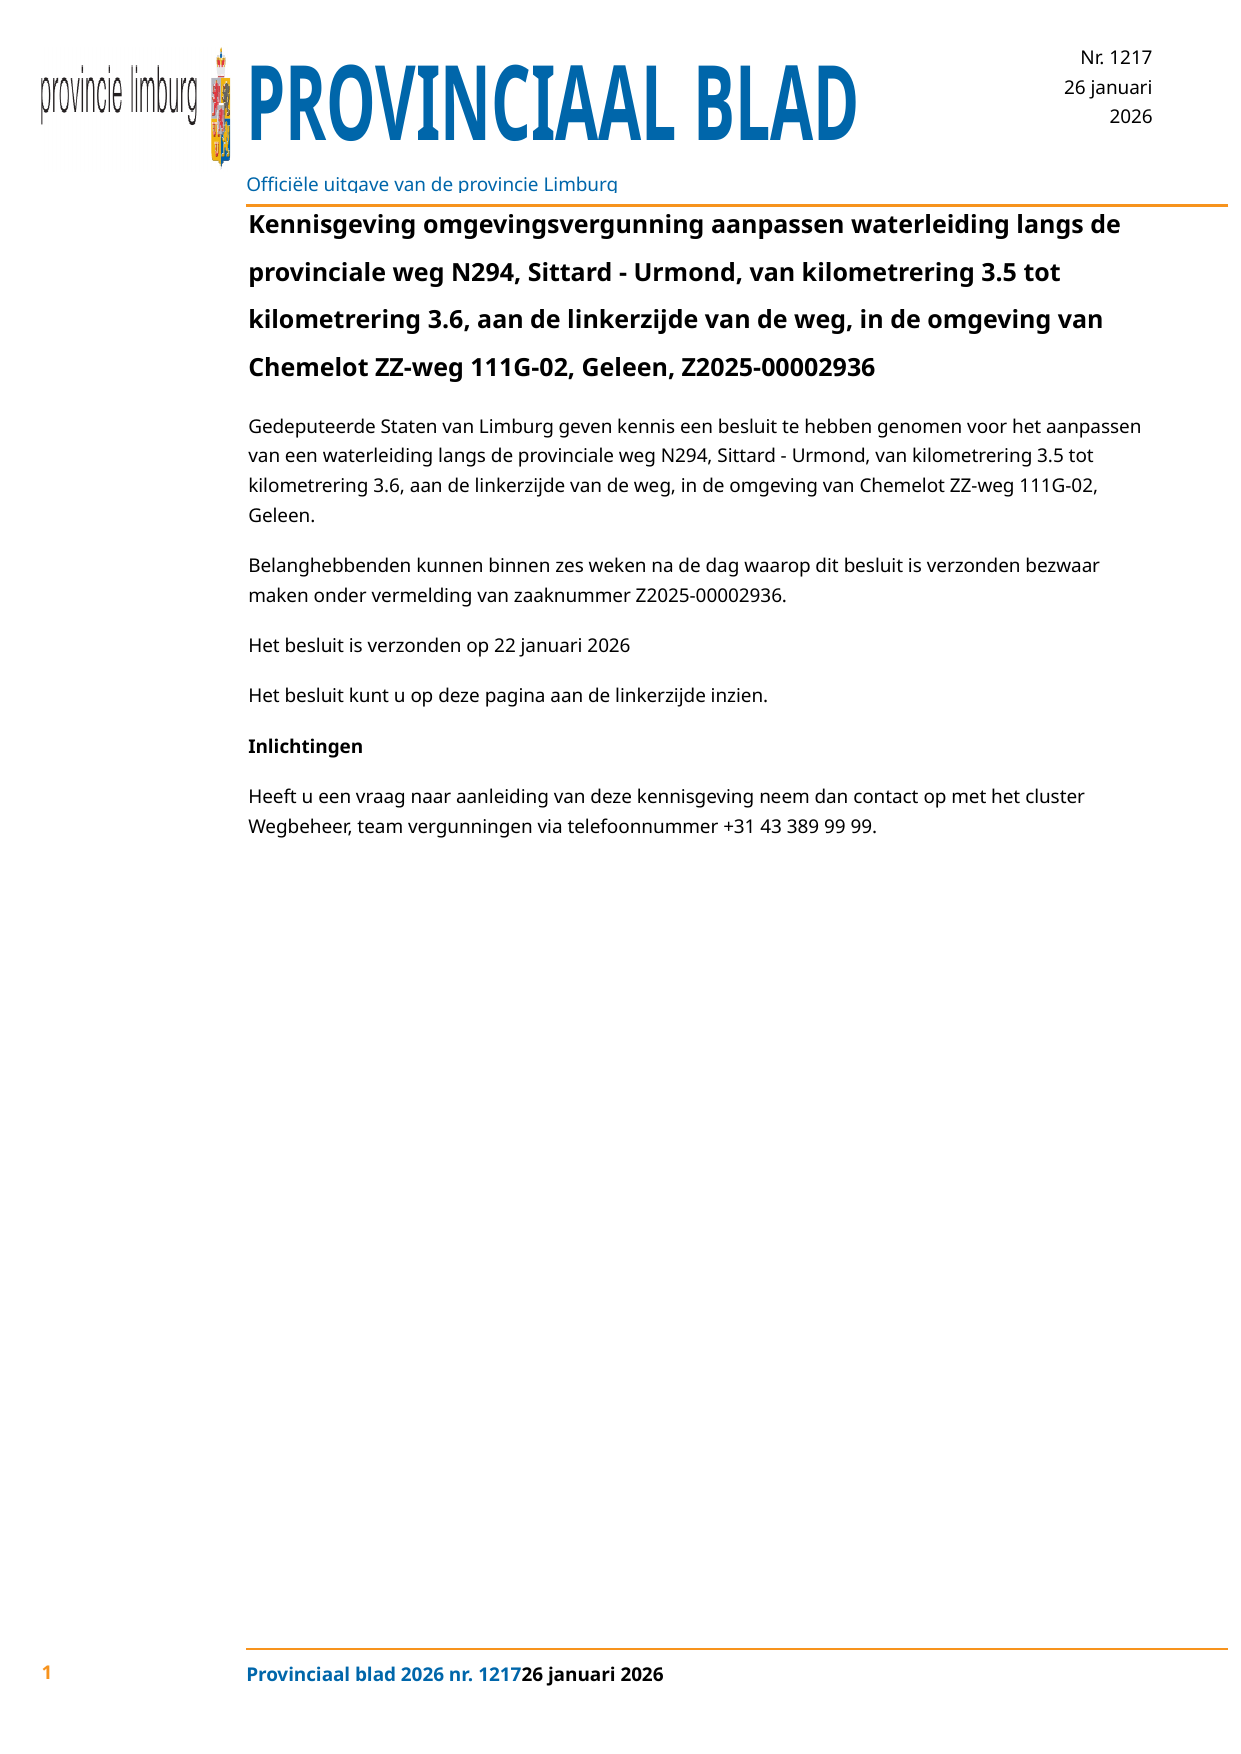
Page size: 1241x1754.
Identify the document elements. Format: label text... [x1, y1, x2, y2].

text Kennisgeving omgevingsvergunning aanpassen waterleiding langs de provinciale weg N294, Sittard - Urmond, van kilometrering 3.5 tot kilometrering 3.6, aan de linkerzijde van de weg, in de omgeving van Chemelot ZZ-weg 111G-02, Geleen, Z2025-00002936 [248, 207, 1152, 384]
text Belanghebbenden kunnen binnen zes weken na de dag waarop dit besluit is verzonden bezwaar maken onder vermelding van zaaknummer Z2025-00002936. [248, 552, 1152, 608]
text Het besluit kunt u op deze pagina aan de linkerzijde inzien. [248, 683, 1152, 708]
text Gedeputeerde Staten van Limburg geven kennis een besluit te hebben genomen voor het aanpassen van een waterleiding langs de provinciale weg N294, Sittard - Urmond, van kilometrering 3.5 tot kilometrering 3.6, aan de linkerzijde van de weg, in de omgeving van Chemelot ZZ-weg 111G-02, Geleen. [248, 413, 1152, 528]
text Heeft u een vraag naar aanleiding van deze kennisgeving neem dan contact op met het cluster Wegbeheer, team vergunningen via telefoonnummer +31 43 389 99 99. [248, 783, 1152, 839]
text Inlichtingen [248, 733, 1152, 759]
picture [41, 47, 231, 172]
text Het besluit is verzonden op 22 januari 2026 [248, 632, 1152, 658]
